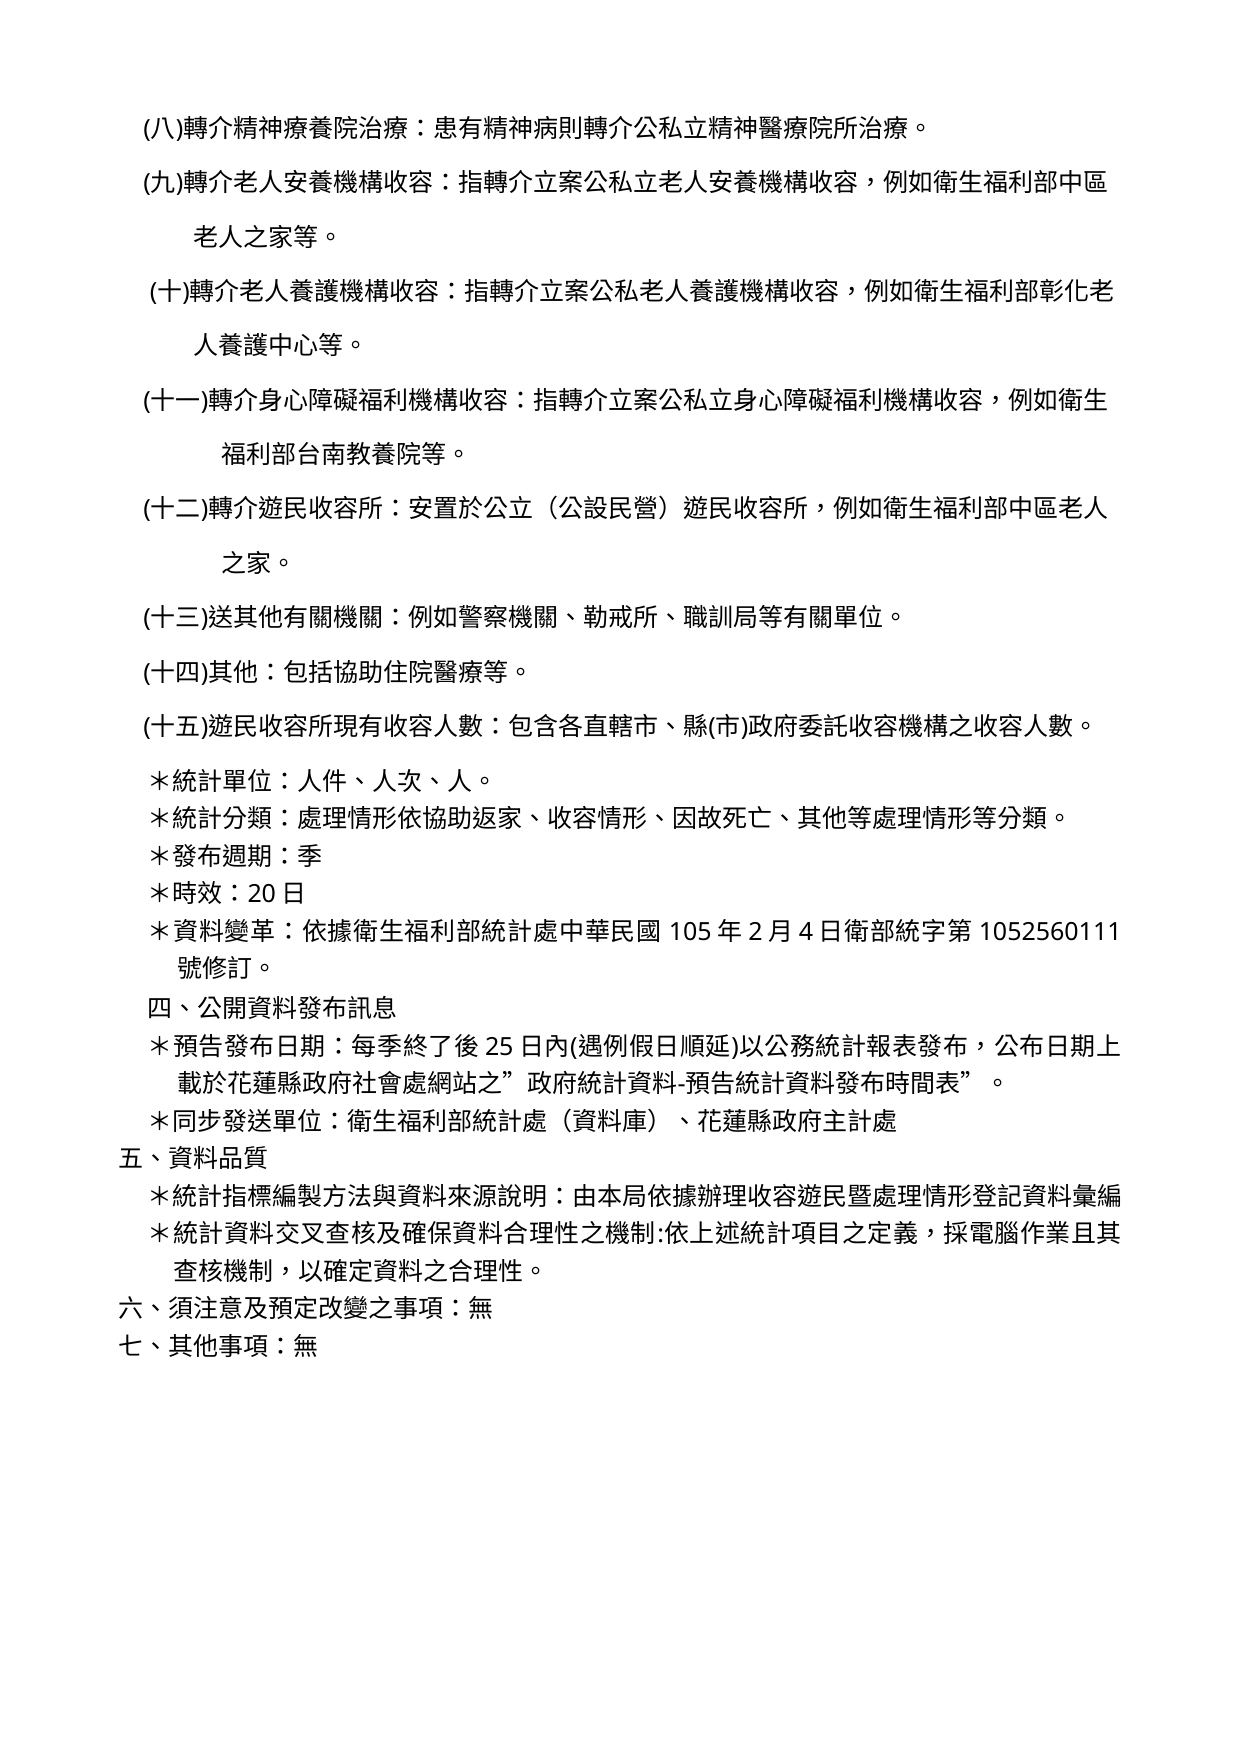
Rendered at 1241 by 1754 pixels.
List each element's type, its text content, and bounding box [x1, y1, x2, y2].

text 七、其他事項：無 [118, 1325, 1122, 1363]
text (八)轉介精神療養院治療：患有精神病則轉介公私立精神醫療院所治療。 [143, 108, 1122, 144]
text ＊預告發布日期：每季終了後25日內(遇例假日順延)以公務統計報表發布，公布日期上載於花蓮縣政府社會處網站之”政府統計資料-預告統計資料發布時間表”。 [148, 1025, 1122, 1100]
text (十一)轉介身心障礙福利機構收容：指轉介立案公私立身心障礙福利機構收容，例如衛生福利部台南教養院等。 [143, 380, 1122, 471]
text 四、公開資料發布訊息 [118, 988, 1122, 1025]
text ＊統計單位：人件、人次、人。 [118, 761, 1122, 798]
text (十三)送其他有關機關：例如警察機關、勒戒所、職訓局等有關單位。 [143, 598, 1122, 634]
text 五、資料品質 [118, 1138, 1122, 1175]
text (十二)轉介遊民收容所：安置於公立（公設民營）遊民收容所，例如衛生福利部中區老人之家。 [143, 489, 1122, 579]
text (十四)其他：包括協助住院醫療等。 [143, 652, 1122, 688]
text (十)轉介老人養護機構收容：指轉介立案公私老人養護機構收容，例如衛生福利部彰化老人養護中心等。 [143, 271, 1122, 362]
text ＊發布週期：季 [118, 836, 1122, 873]
text ＊統計分類：處理情形依協助返家、收容情形、因故死亡、其他等處理情形等分類。 [148, 798, 1122, 836]
text ＊資料變革：依據衛生福利部統計處中華民國105年2月4日衛部統字第1052560111號修訂。 [147, 911, 1122, 986]
text ＊同步發送單位：衛生福利部統計處（資料庫）、花蓮縣政府主計處 [148, 1100, 1122, 1138]
text 六、須注意及預定改變之事項：無 [118, 1288, 1122, 1325]
text ＊統計指標編製方法與資料來源說明：由本局依據辦理收容遊民暨處理情形登記資料彙編。 [148, 1175, 1122, 1213]
text ＊統計資料交叉查核及確保資料合理性之機制:依上述統計項目之定義，採電腦作業且其查核機制，以確定資料之合理性。 [148, 1213, 1122, 1288]
text ＊時效：20日 [118, 873, 1122, 911]
text (九)轉介老人安養機構收容：指轉介立案公私立老人安養機構收容，例如衛生福利部中區老人之家等。 [143, 163, 1122, 253]
text (十五)遊民收容所現有收容人數：包含各直轄市、縣(市)政府委託收容機構之收容人數。 [143, 706, 1122, 743]
